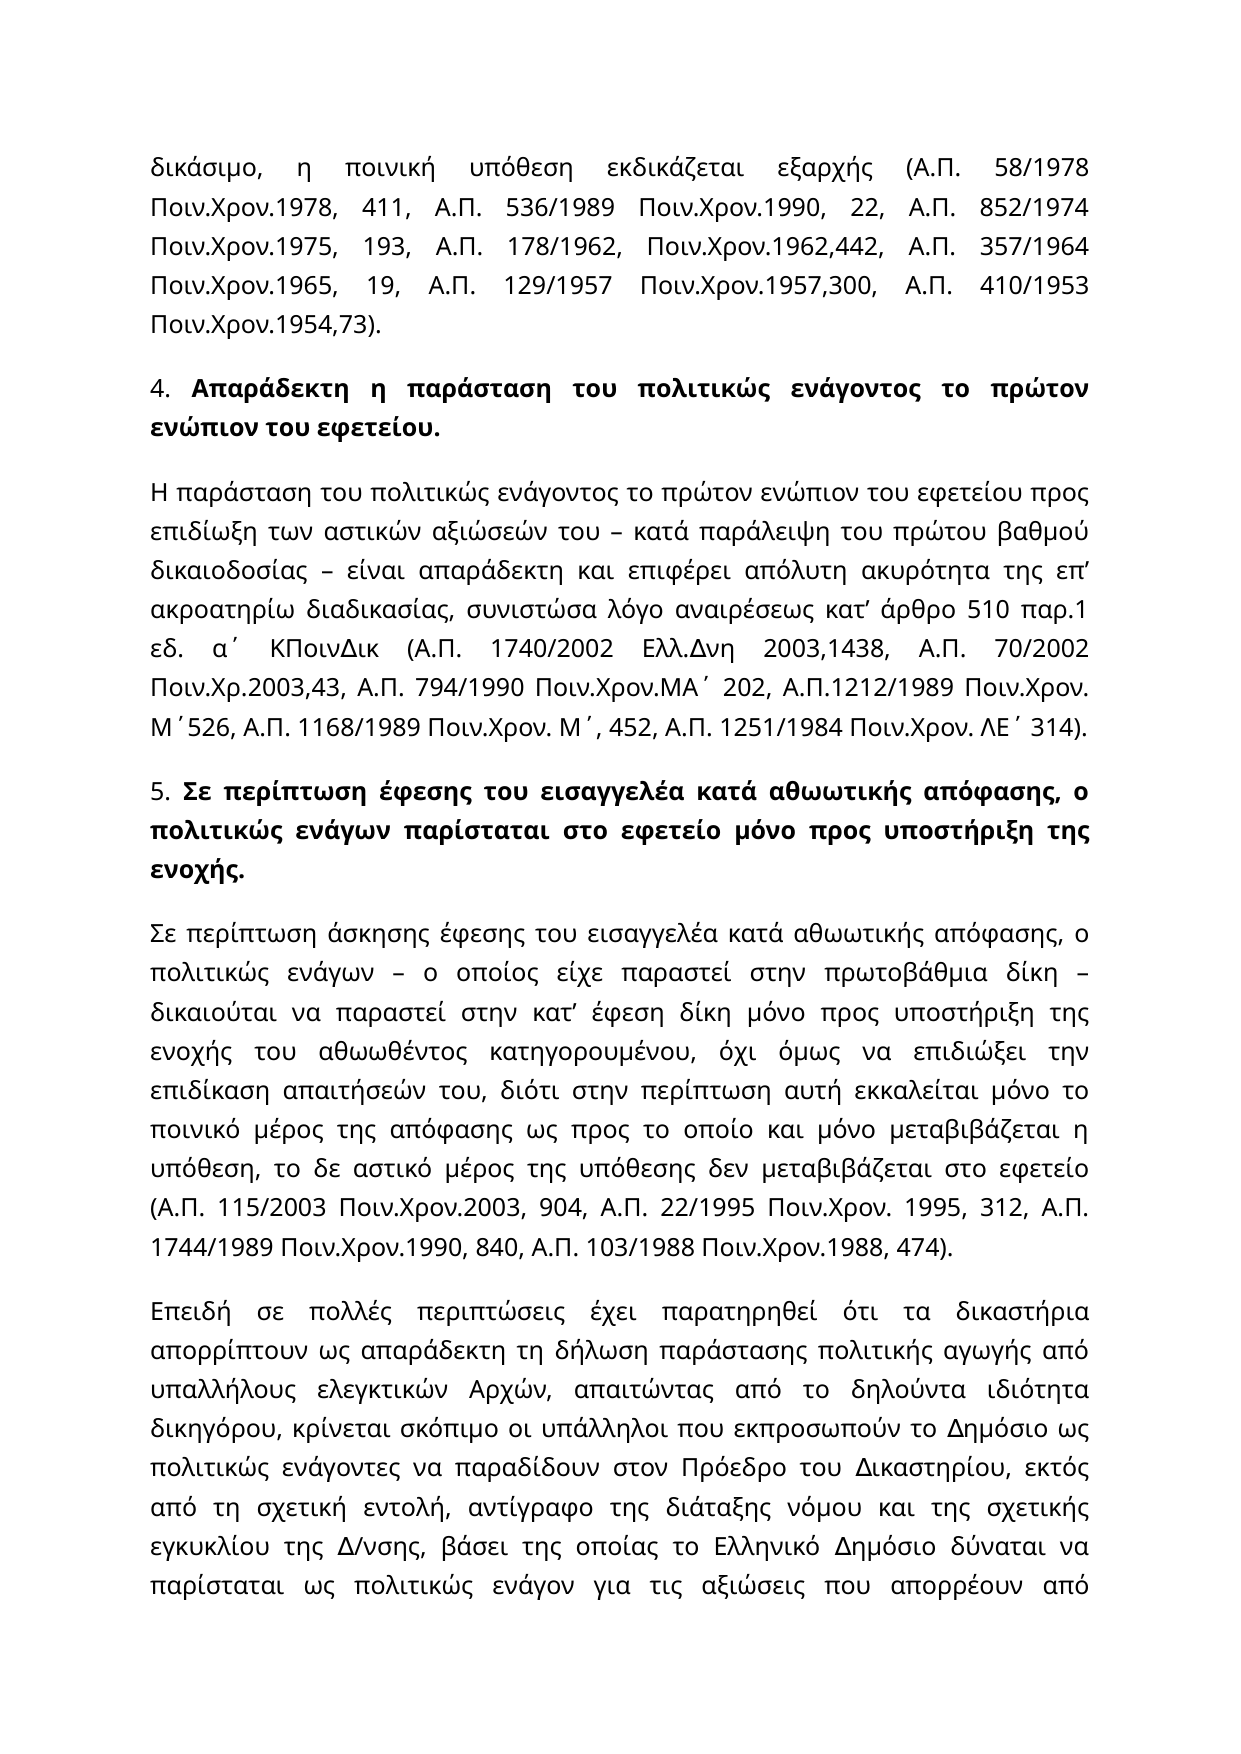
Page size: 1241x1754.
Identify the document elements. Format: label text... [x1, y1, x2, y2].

text Σε περίπτωση άσκησης έφεσης του εισαγγελέα κατά αθωωτικής απόφασης, ο πολιτικώς ενάγων – ο οποίος είχε παραστεί στην πρωτοβάθµια δίκη – δικαιούται να παραστεί στην κατ’ έφεση δίκη µόνο προς υποστήριξη της ενοχής του αθωωθέντος κατηγορουµένου, όχι όµως να επιδιώξει την επιδίκαση απαιτήσεών του, διότι στην περίπτωση αυτή εκκαλείται µόνο το ποινικό µέρος της απόφασης ως προς το οποίο και µόνο µεταβιβάζεται η υπόθεση, το δε αστικό µέρος της υπόθεσης δεν µεταβιβάζεται στο εφετείο (Α.Π. 115/2003 Ποιν.Χρον.2003, 904, Α.Π. 22/1995 Ποιν.Χρον. 1995, 312, Α.Π. 1744/1989 Ποιν.Χρον.1990, 840, Α.Π. 103/1988 Ποιν.Χρον.1988, 474). [150, 916, 1090, 1263]
text 5. Σε περίπτωση έφεσης του εισαγγελέα κατά αθωωτικής απόφασης, ο πολιτικώς ενάγων παρίσταται στο εφετείο µόνο προς υποστήριξη της ενοχής. [150, 773, 1090, 886]
text 4. Απαράδεκτη η παράσταση του πολιτικώς ενάγοντος το πρώτον ενώπιον του εφετείου. [150, 371, 1090, 444]
text δικάσιµο, η ποινική υπόθεση εκδικάζεται εξαρχής (Α.Π. 58/1978 Ποιν.Χρον.1978, 411, Α.Π. 536/1989 Ποιν.Χρον.1990, 22, Α.Π. 852/1974 Ποιν.Χρον.1975, 193, Α.Π. 178/1962, Ποιν.Χρον.1962,442, Α.Π. 357/1964 Ποιν.Χρον.1965, 19, Α.Π. 129/1957 Ποιν.Χρον.1957,300, Α.Π. 410/1953 Ποιν.Χρον.1954,73). [150, 150, 1090, 341]
text Η παράσταση του πολιτικώς ενάγοντος το πρώτον ενώπιον του εφετείου προς επιδίωξη των αστικών αξιώσεών του – κατά παράλειψη του πρώτου βαθµού δικαιοδοσίας – είναι απαράδεκτη και επιφέρει απόλυτη ακυρότητα της επ’ ακροατηρίω διαδικασίας, συνιστώσα λόγο αναιρέσεως κατ’ άρθρο 510 παρ.1 εδ. α΄ ΚΠοιν∆ικ (Α.Π. 1740/2002 Ελλ.∆νη 2003,1438, Α.Π. 70/2002 Ποιν.Χρ.2003,43, Α.Π. 794/1990 Ποιν.Χρον.ΜΑ΄ 202, Α.Π.1212/1989 Ποιν.Χρον. Μ΄526, Α.Π. 1168/1989 Ποιν.Χρον. Μ΄, 452, Α.Π. 1251/1984 Ποιν.Χρον. ΛΕ΄ 314). [150, 474, 1090, 743]
text Επειδή σε πολλές περιπτώσεις έχει παρατηρηθεί ότι τα δικαστήρια απορρίπτουν ως απαράδεκτη τη δήλωση παράστασης πολιτικής αγωγής από υπαλλήλους ελεγκτικών Αρχών, απαιτώντας από το δηλούντα ιδιότητα δικηγόρου, κρίνεται σκόπιµο οι υπάλληλοι που εκπροσωπούν το ∆ηµόσιο ως πολιτικώς ενάγοντες να παραδίδουν στον Πρόεδρο του ∆ικαστηρίου, εκτός από τη σχετική εντολή, αντίγραφο της διάταξης νόµου και της σχετικής εγκυκλίου της ∆/νσης, βάσει της οποίας το Ελληνικό ∆ηµόσιο δύναται να παρίσταται ως πολιτικώς ενάγον για τις αξιώσεις που απορρέουν από [150, 1293, 1090, 1602]
